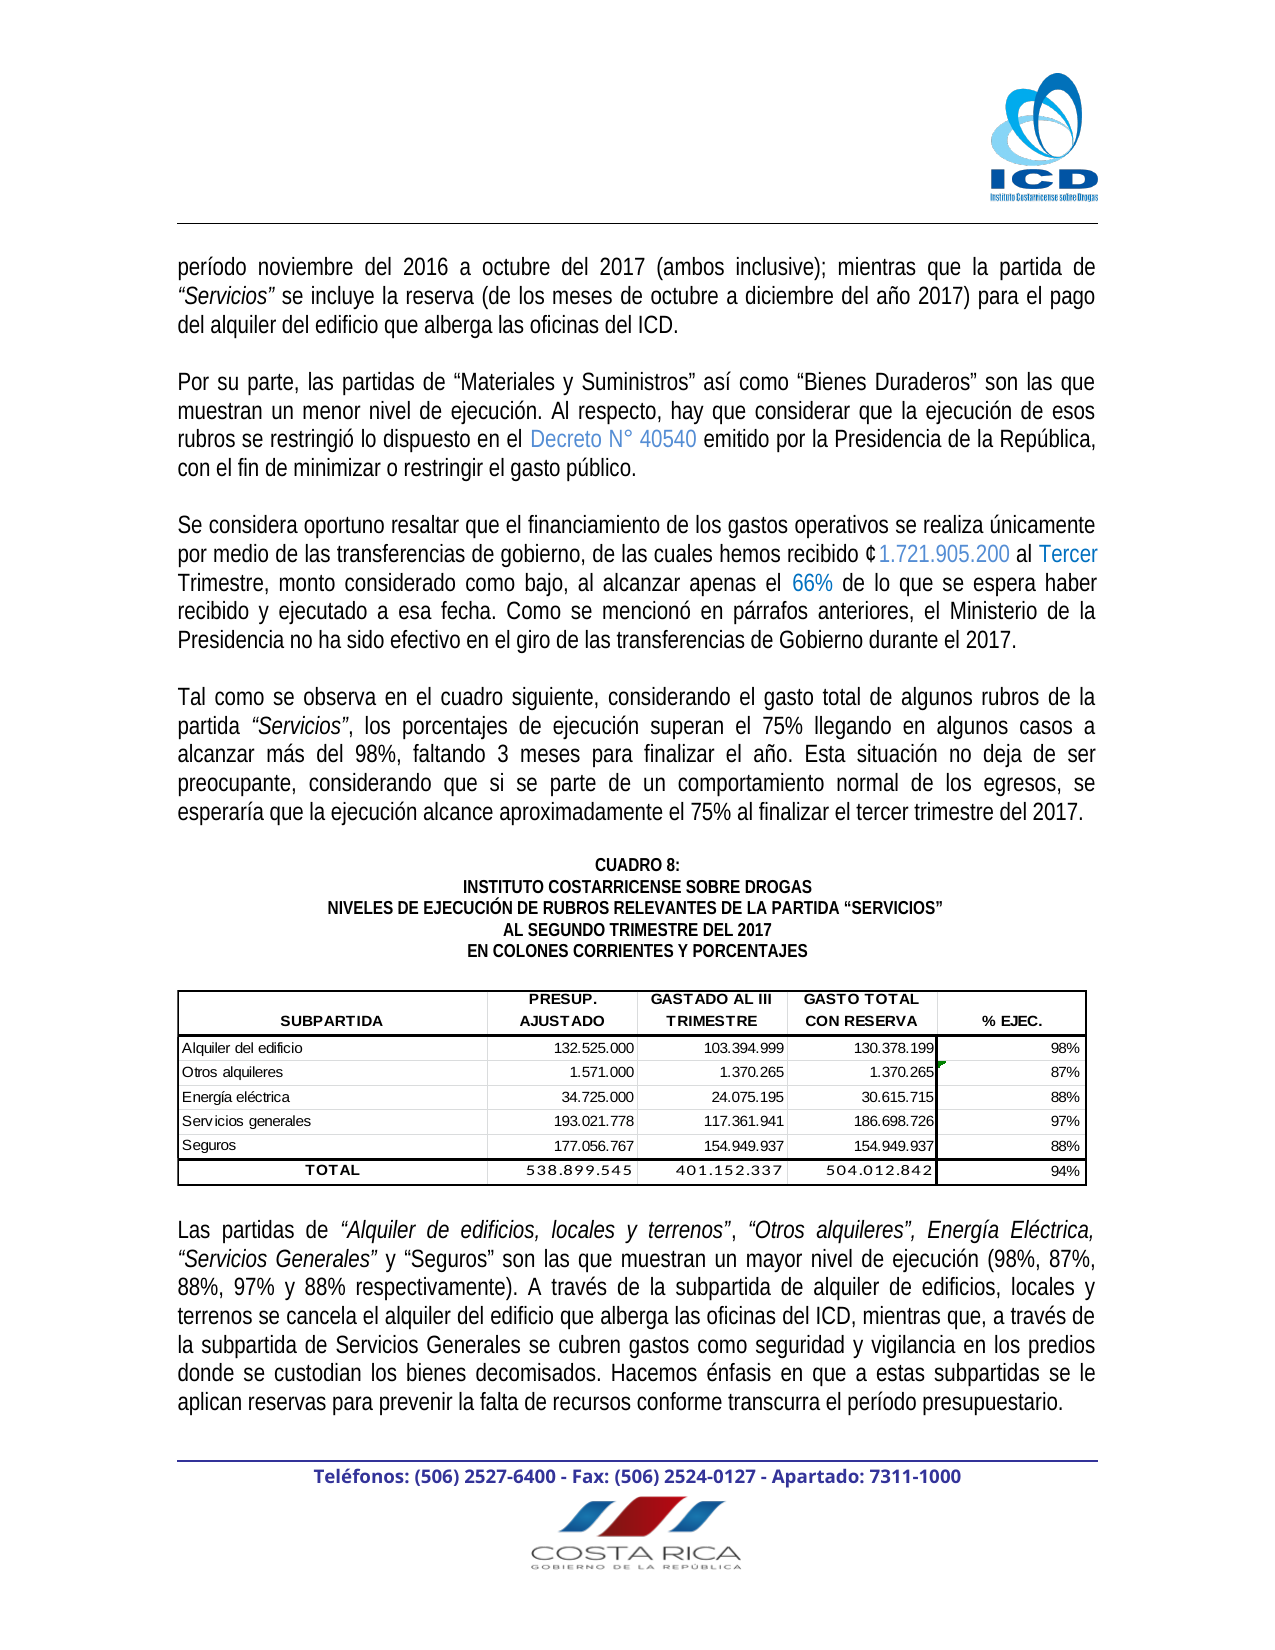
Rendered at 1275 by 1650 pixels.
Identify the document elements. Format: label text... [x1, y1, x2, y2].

text período noviembre del 2016 a octubre del 2017 (ambos inclusive); mientras que la partida de “Servicios” se incluye la reserva (de los meses de octubre a diciembre del año 2017) para el pago del alquiler del edificio que alberga las oficinas del ICD. [177, 252, 1098, 338]
text Por su parte, las partidas de “Materiales y Suministros” así como “Bienes Duraderos” son las que muestran un menor nivel de ejecución. Al respecto, hay que considerar que la ejecución de esos rubros se restringió lo dispuesto en el Decreto N° 40540 emitido por la Presidencia de la República, con el fin de minimizar o restringir el gasto público. [177, 367, 1098, 482]
text NIVELES DE EJECUCIÓN DE RUBROS RELEVANTES DE LA PARTIDA “SERVICIOS” [177, 897, 1098, 919]
text EN COLONES CORRIENTES Y PORCENTAJES [177, 940, 1098, 962]
text Las partidas de “Alquiler de edificios, locales y terrenos”, “Otros alquileres”, Energía Eléctrica, “Servicios Generales” y “Seguros” son las que muestran un mayor nivel de ejecución (98%, 87%, 88%, 97% y 88% respectivamente). A través de la subpartida de alquiler de edificios, locales y terrenos se cancela el alquiler del edificio que alberga las oficinas del ICD, mientras que, a través de la subpartida de Servicios Generales se cubren gastos como seguridad y vigilancia en los predios donde se custodian los bienes decomisados. Hacemos énfasis en que a estas subpartidas se le aplican reservas para prevenir la falta de recursos conforme transcurra el período presupuestario. [177, 1215, 1098, 1416]
text AL SEGUNDO TRIMESTRE DEL 2017 [177, 919, 1098, 940]
text INSTITUTO COSTARRICENSE SOBRE DROGAS [177, 876, 1098, 897]
text CUADRO 8: [177, 854, 1098, 876]
text Se considera oportuno resaltar que el financiamiento de los gastos operativos se realiza únicamente por medio de las transferencias de gobierno, de las cuales hemos recibido ¢1.721.905.200 al Tercer Trimestre, monto considerado como bajo, al alcanzar apenas el 66% de lo que se espera haber recibido y ejecutado a esa fecha. Como se mencionó en párrafos anteriores, el Ministerio de la Presidencia no ha sido efectivo en el giro de las transferencias de Gobierno durante el 2017. [177, 510, 1098, 653]
text Tal como se observa en el cuadro siguiente, considerando el gasto total de algunos rubros de la partida “Servicios”, los porcentajes de ejecución superan el 75% llegando en algunos casos a alcanzar más del 98%, faltando 3 meses para finalizar el año. Esta situación no deja de ser preocupante, considerando que si se parte de un comportamiento normal de los egresos, se esperaría que la ejecución alcance aproximadamente el 75% al finalizar el tercer trimestre del 2017. [177, 682, 1098, 825]
